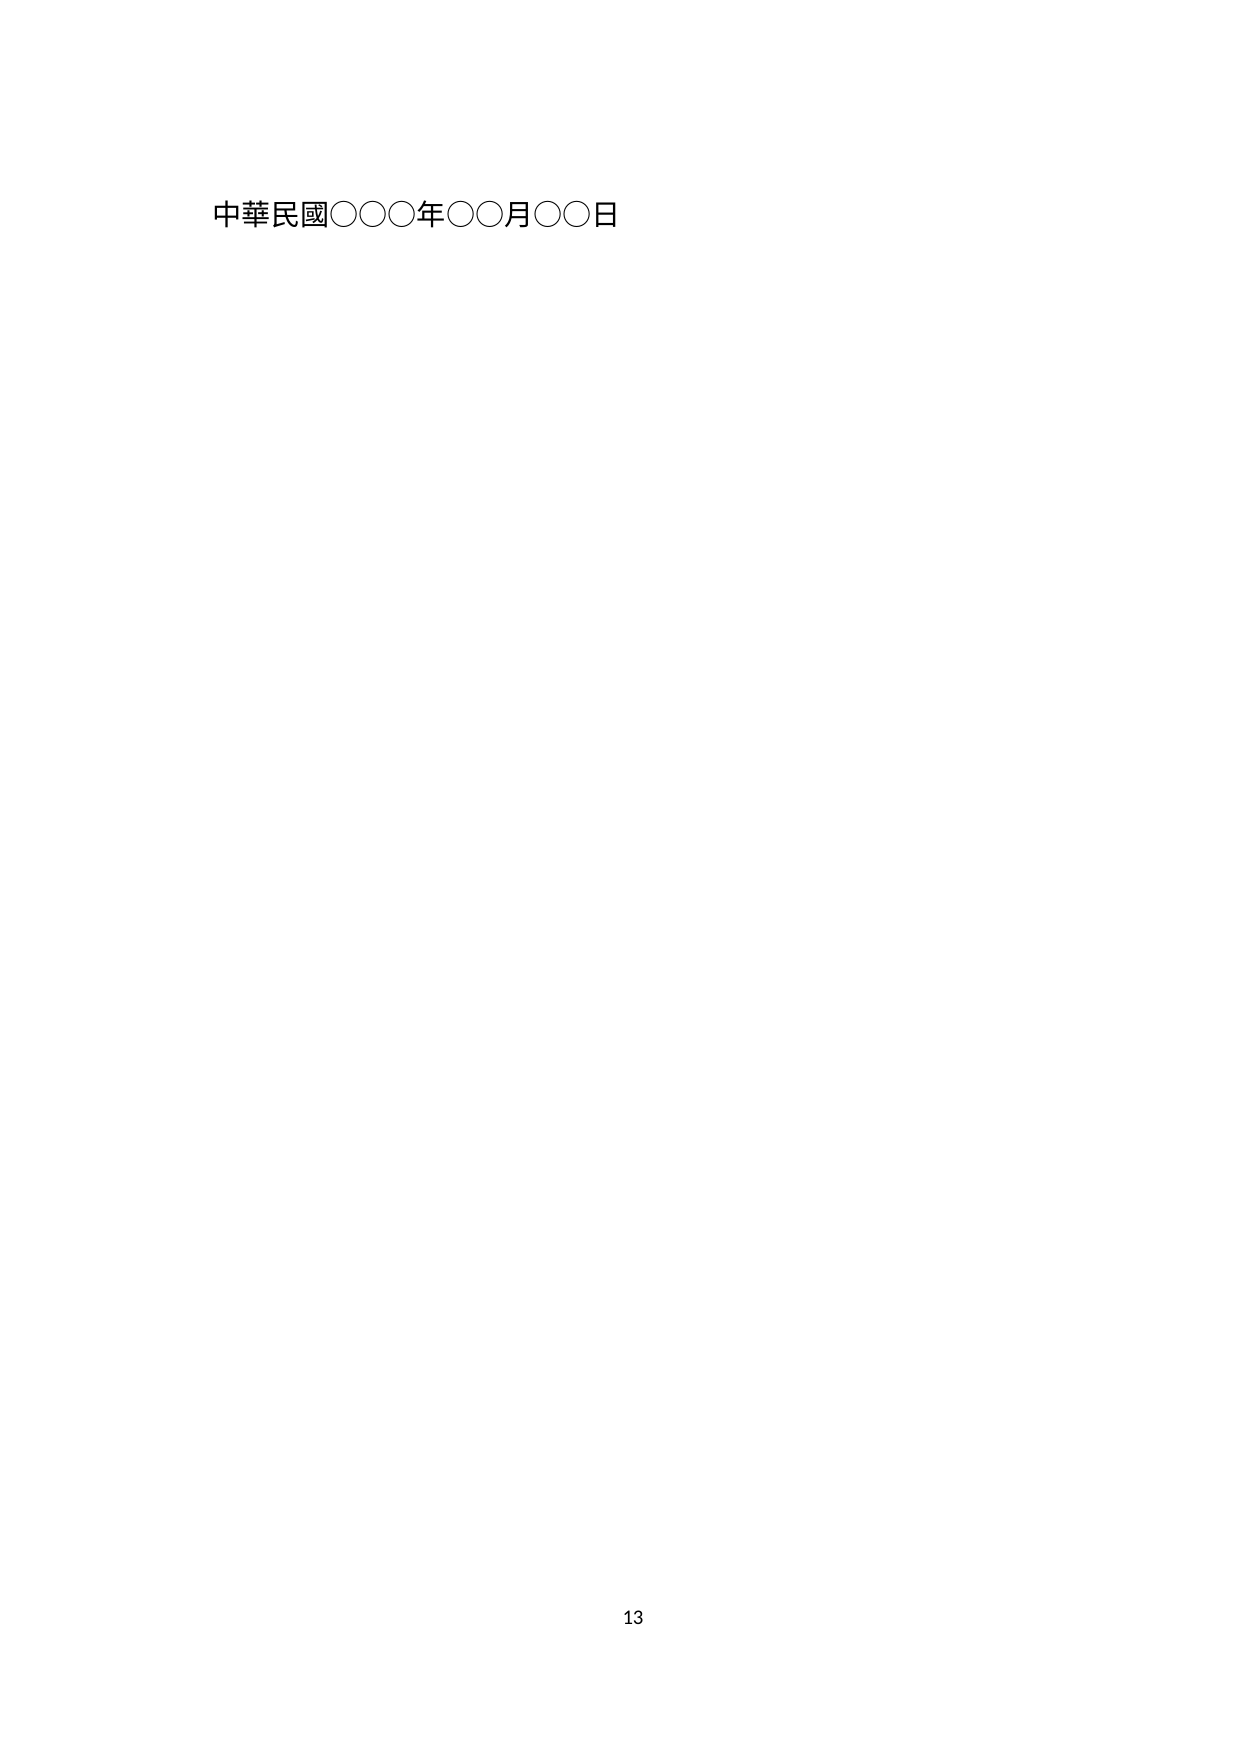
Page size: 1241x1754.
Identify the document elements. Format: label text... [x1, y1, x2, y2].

text 中華民國○○○年○○月○○日 [212, 171, 1053, 234]
